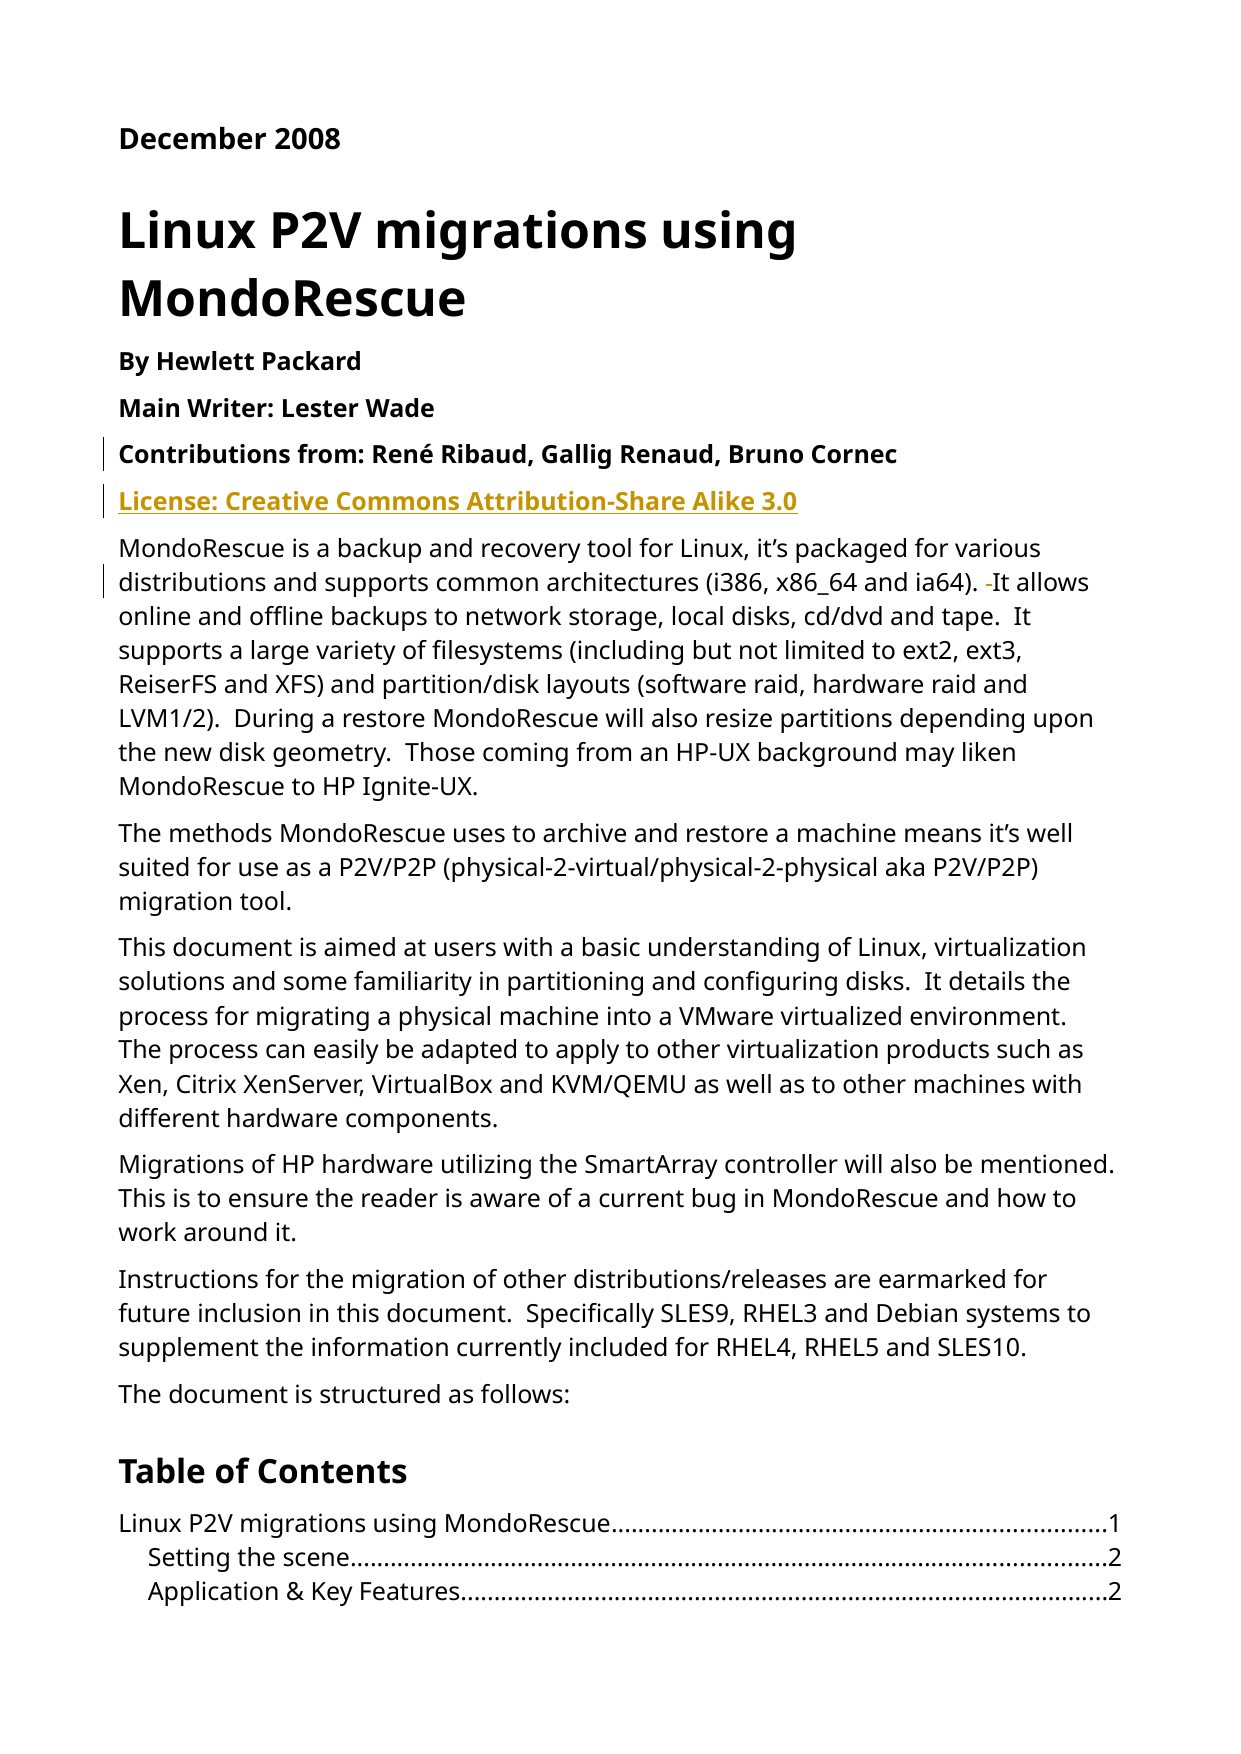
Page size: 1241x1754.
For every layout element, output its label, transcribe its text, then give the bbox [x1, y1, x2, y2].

text Setting the scene 2 [148, 1540, 1122, 1574]
text December 2008 [118, 118, 1122, 158]
subtitle Table of Contents [118, 1448, 1122, 1493]
text By Hewlett Packard [118, 344, 1122, 378]
text This document is aimed at users with a basic understanding of Linux, virtualization solutions and some familiarity in partitioning and configuring disks. It details the process for migrating a physical machine into a VMware virtualized environment. The process can easily be adapted to apply to other virtualization products such as Xen, Citrix XenServer, VirtualBox and KVM/QEMU as well as to other machines with different hardware components. [118, 930, 1122, 1134]
text Contributions from: René Ribaud, Gallig Renaud, Bruno Cornec [118, 437, 1122, 471]
text License: Creative Commons Attribution-Share Alike 3.0 [118, 484, 1122, 518]
text Migrations of HP hardware utilizing the SmartArray controller will also be mentioned. This is to ensure the reader is aware of a current bug in MondoRescue and how to work around it. [118, 1147, 1122, 1249]
text Instructions for the migration of other distributions/releases are earmarked for future inclusion in this document. Specifically SLES9, RHEL3 and Debian systems to supplement the information currently included for RHEL4, RHEL5 and SLES10. [118, 1262, 1122, 1364]
text Main Writer: Lester Wade [118, 391, 1122, 425]
text Linux P2V migrations using MondoRescue 1 [118, 1506, 1122, 1540]
text The methods MondoRescue uses to archive and restore a machine means it’s well suited for use as a P2V/P2P (physical-2-virtual/physical-2-physical aka P2V/P2P) migration tool. [118, 815, 1122, 917]
text Application & Key Features 2 [148, 1574, 1122, 1608]
subtitle Linux P2V migrations using MondoRescue [118, 195, 1122, 332]
text The document is structured as follows: [118, 1376, 1122, 1410]
text MondoRescue is a backup and recovery tool for Linux, it’s packaged for various distributions and supports common architectures (i386, x86_64 and ia64). It allows online and offline backups to network storage, local disks, cd/dvd and tape. It supports a large variety of filesystems (including but not limited to ext2, ext3, ReiserFS and XFS) and partition/disk layouts (software raid, hardware raid and LVM1/2). During a restore MondoRescue will also resize partitions depending upon the new disk geometry. Those coming from an HP-UX background may liken MondoRescue to HP Ignite-UX. [118, 530, 1122, 803]
